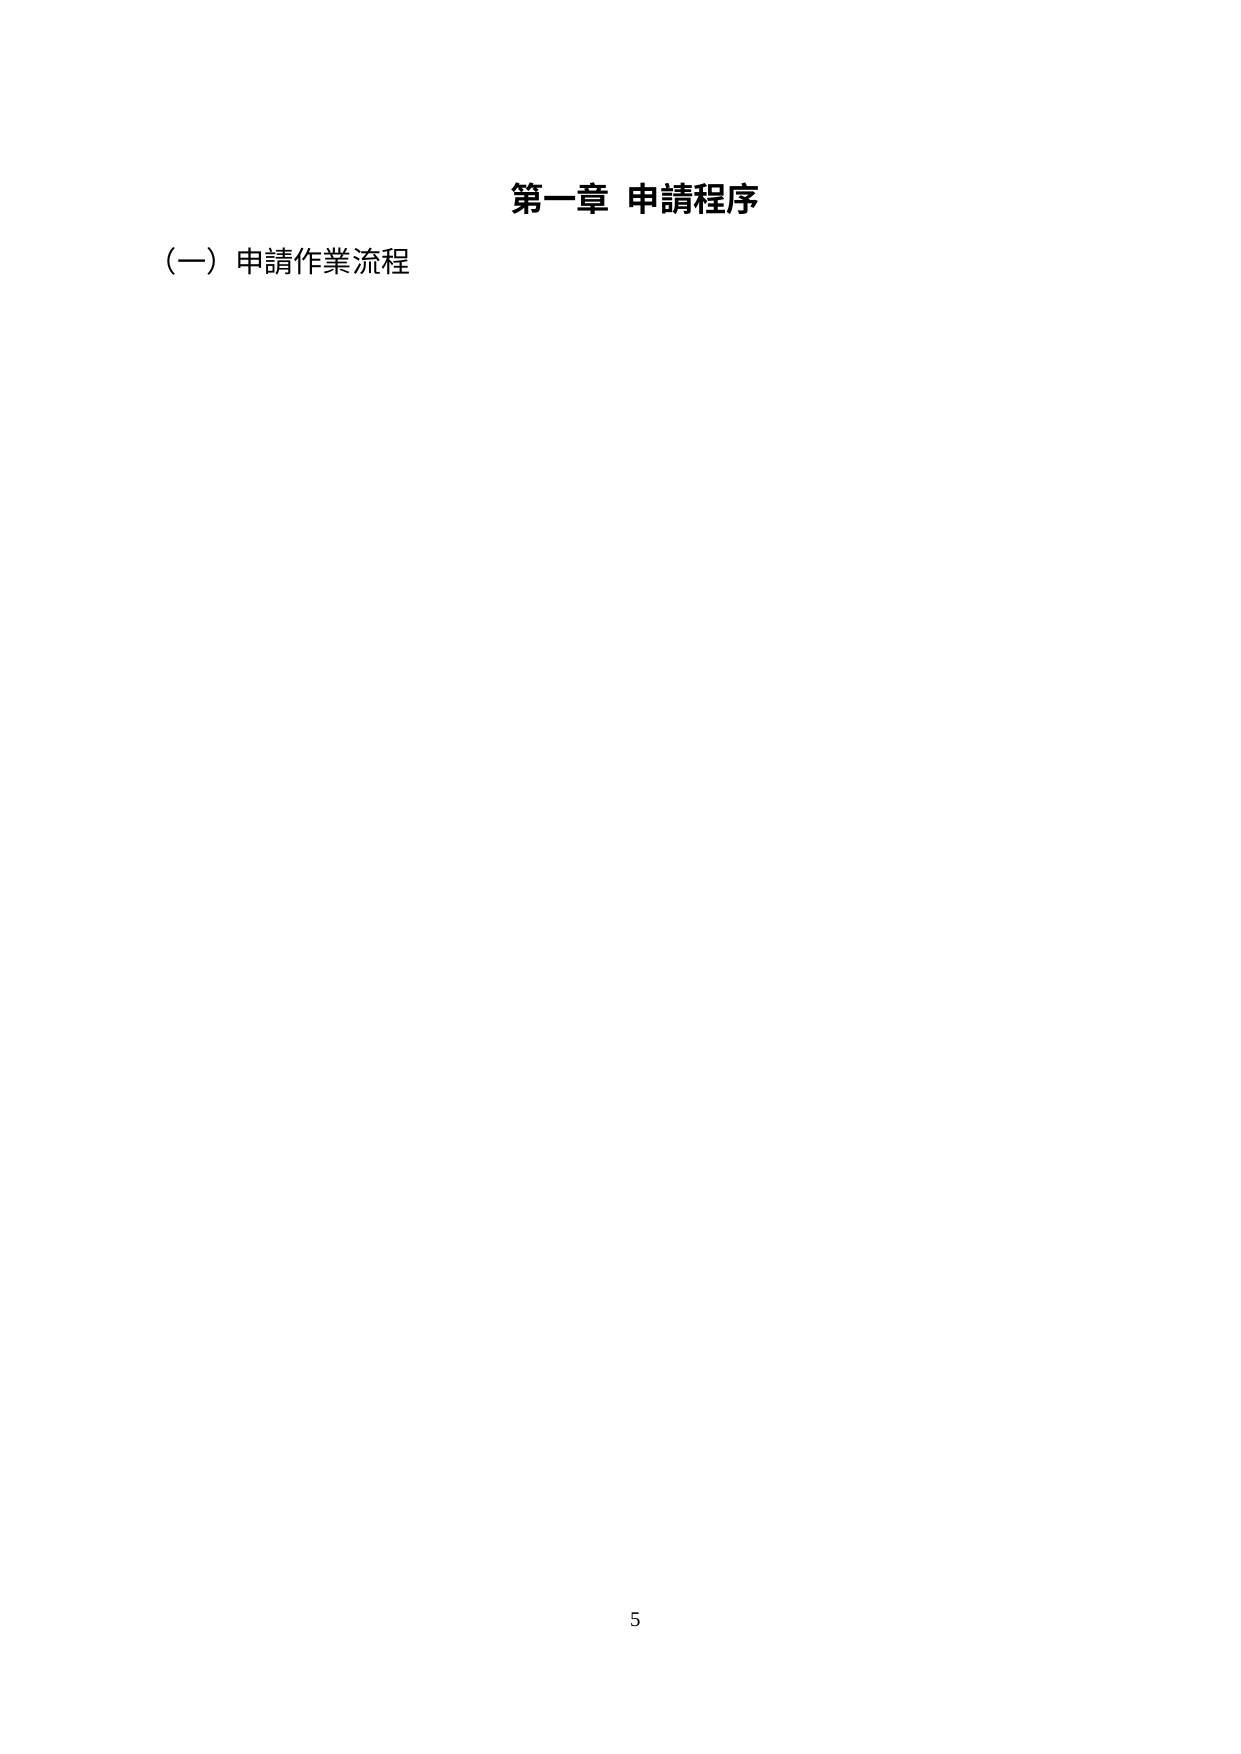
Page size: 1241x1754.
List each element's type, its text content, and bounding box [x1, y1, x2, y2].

subtitle （一）申請作業流程 [148, 218, 1122, 280]
subtitle 第一章 申請程序 [148, 155, 1122, 218]
